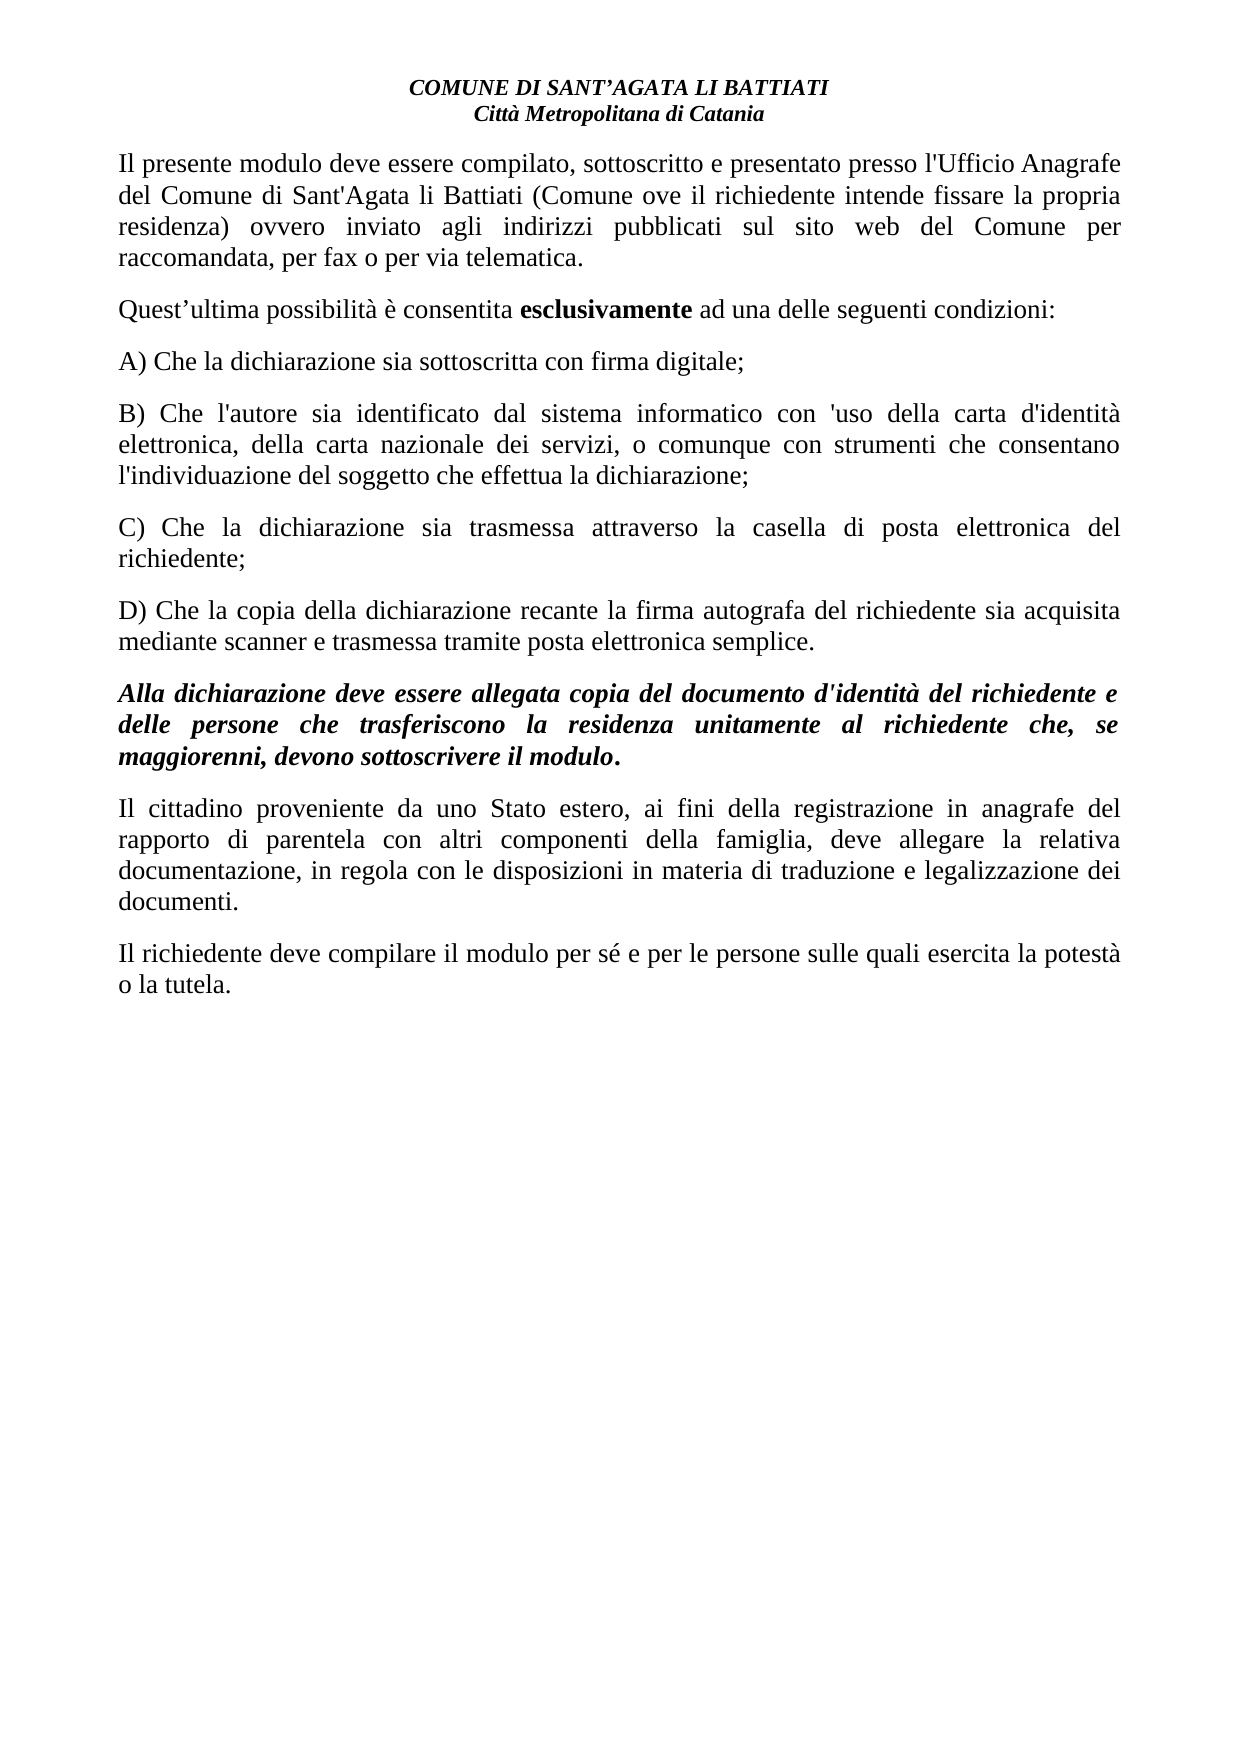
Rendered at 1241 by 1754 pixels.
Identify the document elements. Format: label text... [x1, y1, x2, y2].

text C) Che la dichiarazione sia trasmessa attraverso la casella di posta elettronica del richiedente; [118, 511, 1122, 573]
text D) Che la copia della dichiarazione recante la firma autografa del richiedente sia acquisita mediante scanner e trasmessa tramite posta elettronica semplice. [118, 594, 1122, 657]
text Il cittadino proveniente da uno Stato estero, ai fini della registrazione in anagrafe del rapporto di parentela con altri componenti della famiglia, deve allegare la relativa documentazione, in regola con le disposizioni in materia di traduzione e legalizzazione dei documenti. [118, 792, 1122, 916]
text A) Che la dichiarazione sia sottoscritta con firma digitale; [118, 345, 1122, 376]
text Il presente modulo deve essere compilato, sottoscritto e presentato presso l'Ufficio Anagrafe del Comune di Sant'Agata li Battiati (Comune ove il richiedente intende fissare la propria residenza) ovvero inviato agli indirizzi pubblicati sul sito web del Comune per raccomandata, per fax o per via telematica. [118, 148, 1122, 272]
text Il richiedente deve compilare il modulo per sé e per le persone sulle quali esercita la potestà o la tutela. [118, 937, 1122, 999]
text B) Che l'autore sia identificato dal sistema informatico con 'uso della carta d'identità elettronica, della carta nazionale dei servizi, o comunque con strumenti che consentano l'individuazione del soggetto che effettua la dichiarazione; [118, 397, 1122, 490]
text Alla dichiarazione deve essere allegata copia del documento d'identità del richiedente e delle persone che trasferiscono la residenza unitamente al richiedente che, se maggiorenni, devono sottoscrivere il modulo. [118, 677, 1122, 771]
text Quest’ultima possibilità è consentita esclusivamente ad una delle seguenti condizioni: [118, 293, 1122, 324]
